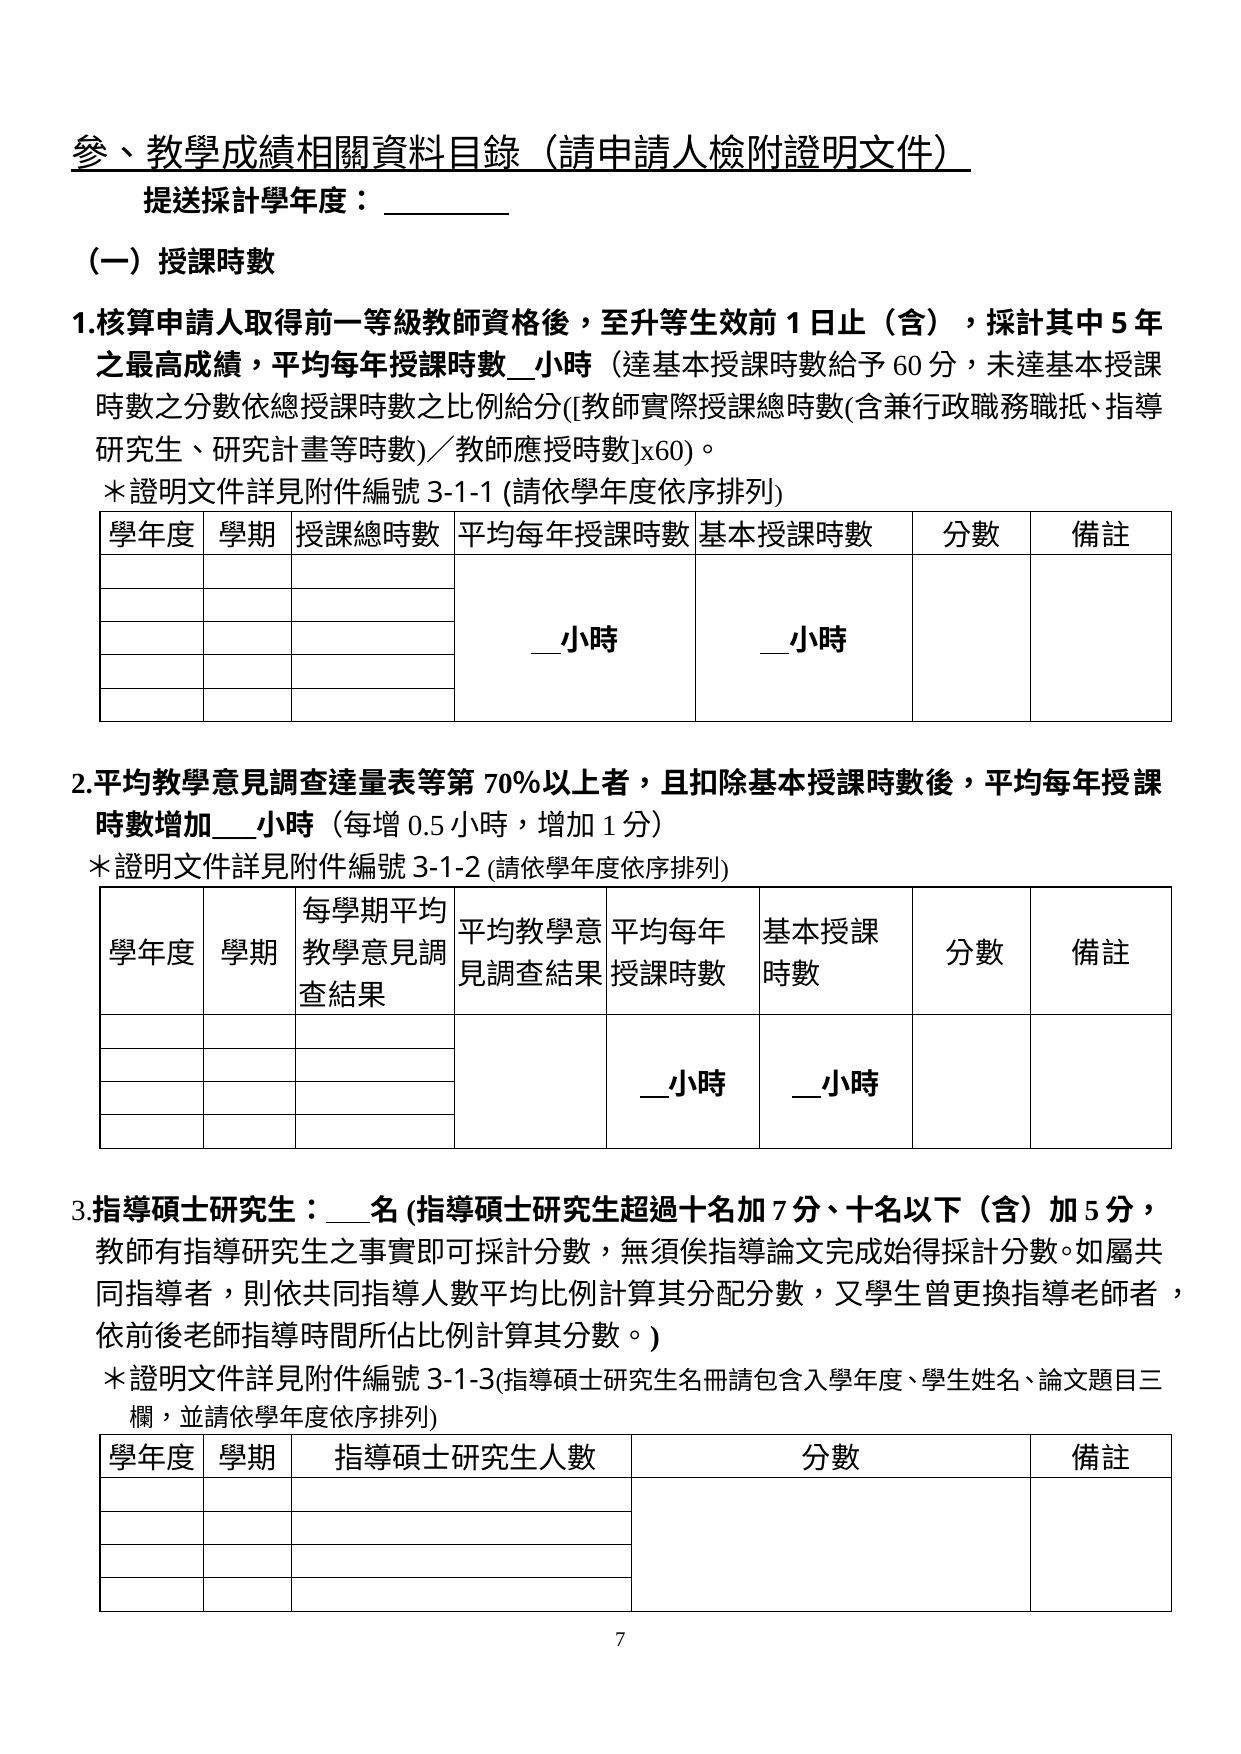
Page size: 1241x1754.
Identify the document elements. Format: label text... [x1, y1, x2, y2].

table_cell [296, 1082, 454, 1114]
table_cell [204, 1512, 291, 1544]
table_header 分數 [913, 888, 1030, 1014]
table_cell [101, 1015, 203, 1048]
table_header 授課總時數 [292, 512, 454, 554]
table_cell [292, 589, 454, 621]
table_cell [101, 1512, 203, 1544]
table_header 學期 [204, 888, 295, 1014]
table_cell [101, 555, 203, 587]
table_cell [204, 1478, 291, 1511]
table_cell [292, 1512, 631, 1544]
text 2.平均教學意見調查達量表等第70％以上者，且扣除基本授課時數後，平均每年授課時數增加___小時（每增0.5小時，增加1分） [71, 759, 1163, 844]
table_cell [204, 1082, 295, 1114]
table_cell [204, 655, 291, 687]
table_cell [1031, 1478, 1171, 1611]
table_cell [204, 689, 291, 721]
text 參、教學成績相關資料目錄（請申請人檢附證明文件） [71, 123, 1169, 177]
table_cell [292, 1578, 631, 1611]
table_header 指導碩士研究生人數 [292, 1435, 631, 1477]
text ＊證明文件詳見附件編號3-1-2 (請依學年度依序排列) [85, 844, 1163, 886]
table_cell [204, 1049, 295, 1081]
table_cell [292, 689, 454, 721]
table_cell [101, 655, 203, 687]
table_cell 小時 [696, 555, 912, 721]
table_cell [101, 1082, 203, 1114]
table_header 基本授課 時數 [760, 888, 912, 1014]
table_header 學期 [204, 512, 291, 554]
table_cell [101, 622, 203, 654]
table_cell [296, 1015, 454, 1048]
text 3.指導碩士研究生： 名 (指導碩士研究生超過十名加7分、十名以下（含）加5分，教師有指導研究生之事實即可採計分數，無須俟指導論文完成始得採計分數。如屬共同指導者，則依共同指導人數平均比例計算其分配分數，又學生曾更換指導老師者，依前後老師指導時間所佔比例計算其分數。) [71, 1186, 1163, 1355]
text 提送採計學年度： [143, 177, 1169, 219]
table_header 備註 [1031, 888, 1171, 1014]
text 1.核算申請人取得前一等級教師資格後，至升等生效前1日止（含），採計其中5年之最高成績，平均每年授課時數 小時（達基本授課時數給予60分，未達基本授課時數之分數依總授課時數之比例給分([教師實際授課總時數(含兼行政職務職抵、指導研究生、研究計畫等時數)／教師應授時數]x60)。 [71, 299, 1163, 468]
table_cell [1031, 555, 1171, 721]
table_header 學年度 [101, 1435, 203, 1477]
table_cell [296, 1115, 454, 1148]
table_cell [101, 1049, 203, 1081]
table_cell [101, 1478, 203, 1511]
table_cell [913, 1015, 1030, 1148]
table_cell 小時 [455, 555, 695, 721]
table_header 平均教學意見調查結果 [455, 888, 606, 1014]
table_cell [292, 655, 454, 687]
table_cell [101, 689, 203, 721]
table_header 學期 [204, 1435, 291, 1477]
table_cell [204, 555, 291, 587]
table_cell [1031, 1015, 1171, 1148]
table_cell [455, 1015, 606, 1148]
table_cell [204, 1015, 295, 1048]
table_header 分數 [632, 1435, 1030, 1477]
table_cell [101, 589, 203, 621]
table_cell [204, 622, 291, 654]
table_header 備註 [1031, 1435, 1171, 1477]
table_header 基本授課時數 [696, 512, 912, 554]
table_header 平均每年 授課時數 [607, 888, 759, 1014]
table_cell [292, 1545, 631, 1577]
table_header 每學期平均教學意見調 查結果 [296, 888, 454, 1014]
table_cell [101, 1578, 203, 1611]
table_header 備註 [1031, 512, 1171, 554]
table_cell [101, 1115, 203, 1148]
table_cell [296, 1049, 454, 1081]
table_cell [632, 1478, 1030, 1611]
table_cell [292, 622, 454, 654]
table_cell [292, 555, 454, 587]
table_header 學年度 [101, 512, 203, 554]
table_cell [101, 1545, 203, 1577]
table_cell [204, 589, 291, 621]
table_cell 小時 [760, 1015, 912, 1148]
table_cell [204, 1115, 295, 1148]
table_cell [204, 1545, 291, 1577]
table_cell [913, 555, 1030, 721]
table_cell 小時 [607, 1015, 759, 1148]
table_header 平均每年授課時數 [455, 512, 695, 554]
table_cell [292, 1478, 631, 1511]
table_cell [204, 1578, 291, 1611]
text ＊證明文件詳見附件編號3-1-1 (請依學年度依序排列) [71, 468, 1163, 511]
table_header 分數 [913, 512, 1030, 554]
text （一）授課時數 [71, 238, 1169, 280]
text ＊證明文件詳見附件編號3-1-3(指導碩士研究生名冊請包含入學年度、學生姓名、論文題目三欄，並請依學年度依序排列) [100, 1355, 1163, 1434]
table_header 學年度 [101, 888, 203, 1014]
